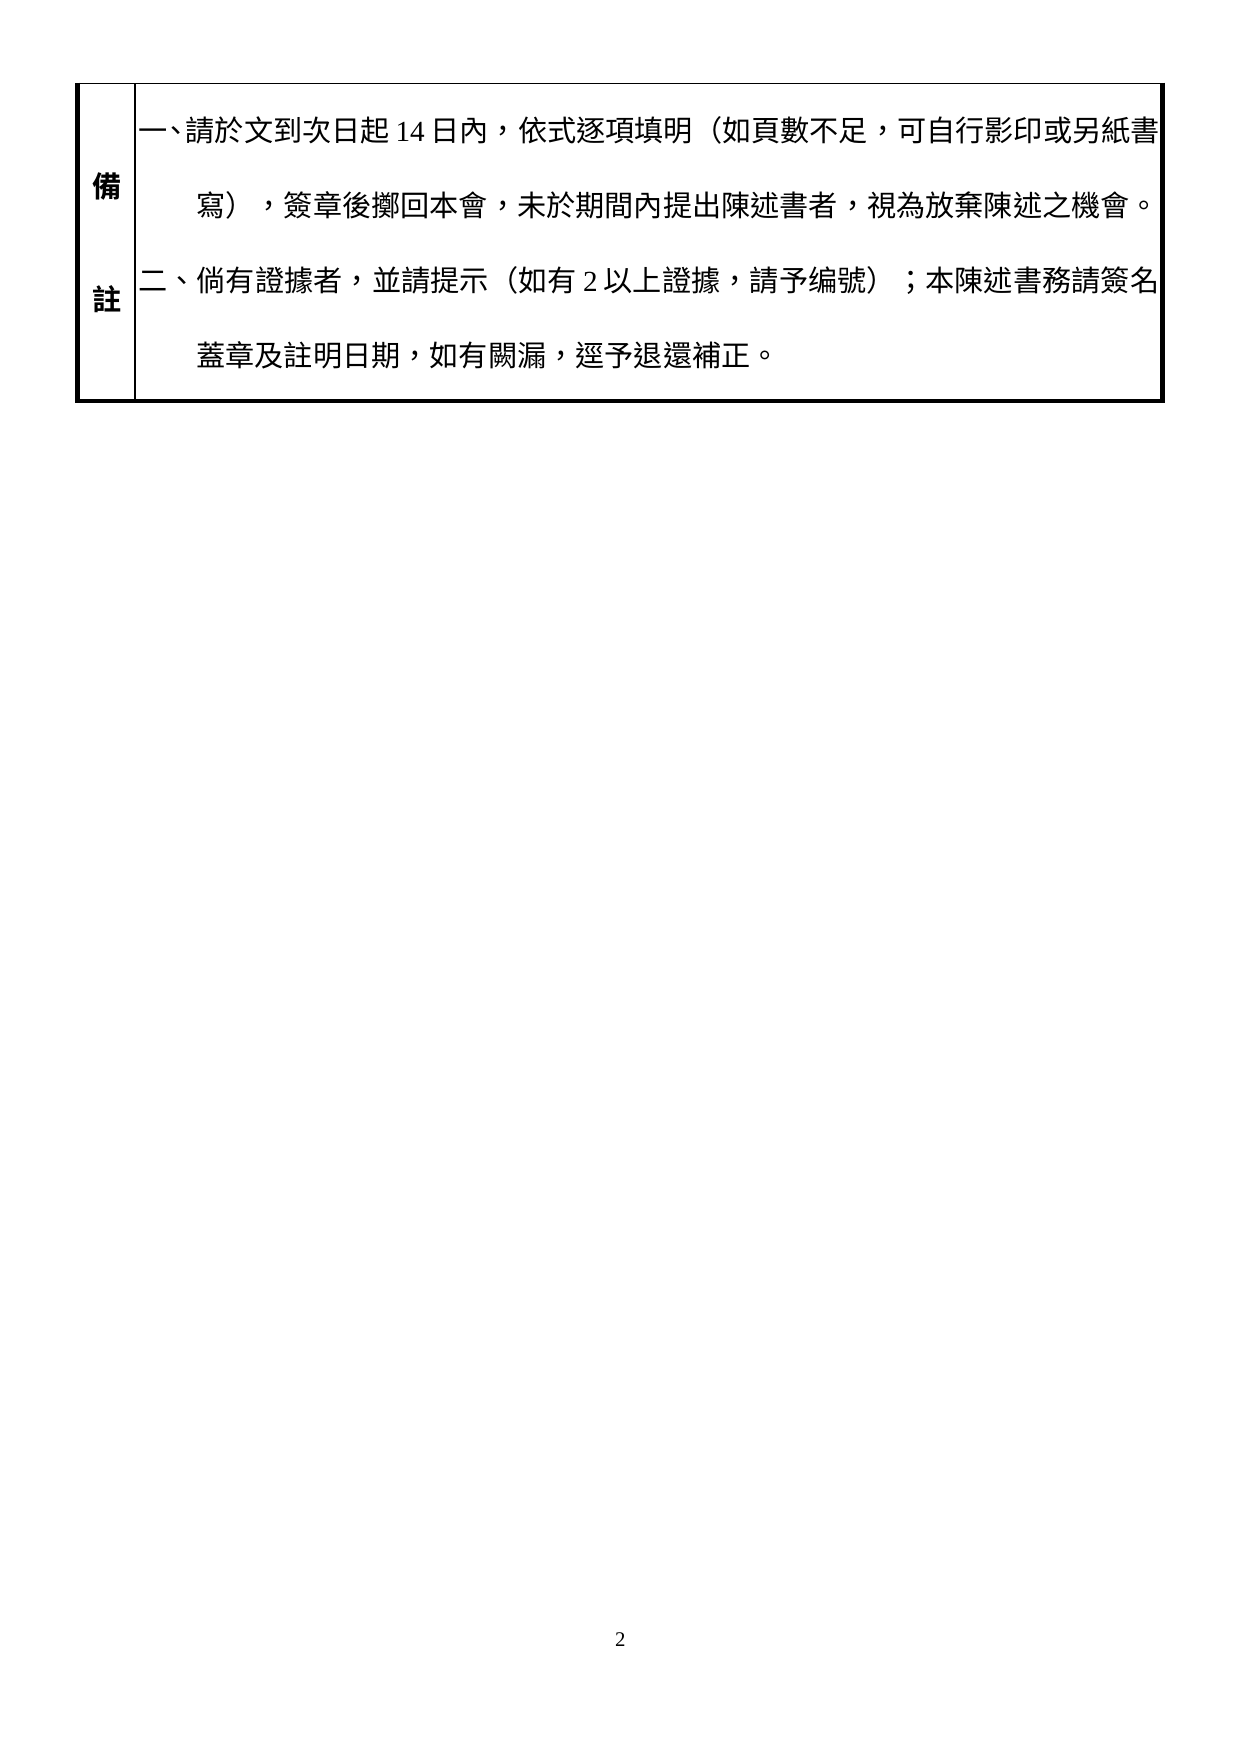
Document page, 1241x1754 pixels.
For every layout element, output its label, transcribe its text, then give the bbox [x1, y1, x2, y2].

table_cell 一、請於文到次日起14日內，依式逐項填明（如頁數不足，可自行影印或另紙書寫），簽章後擲回本會，未於期間內提出陳述書者，視為放棄陳述之機會。 二、倘有證據者，並請提示（如有2以上證據，請予编號）；本陳述書務請簽名蓋章及註明日期，如有闕漏，逕予退還補正。 [136, 84, 1160, 398]
table_cell 備 註 [80, 84, 134, 398]
